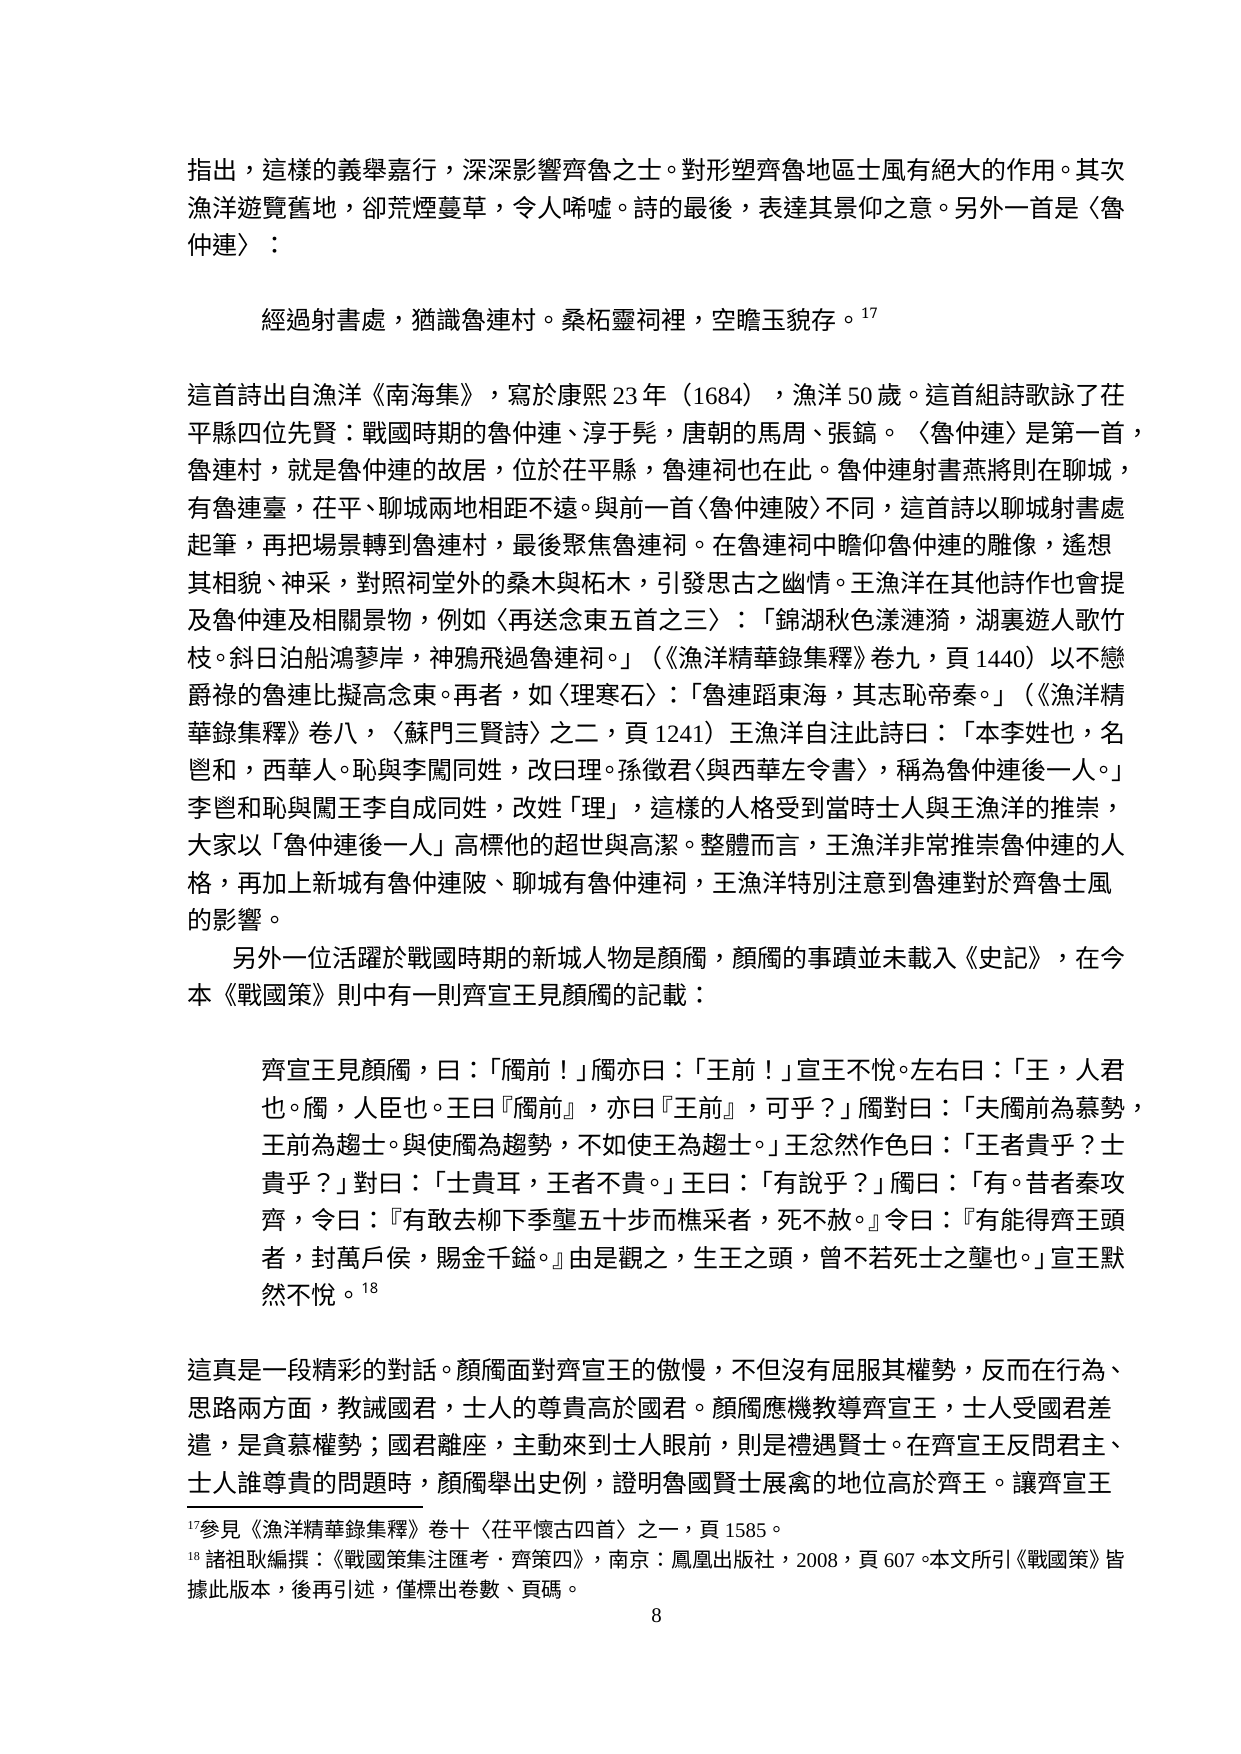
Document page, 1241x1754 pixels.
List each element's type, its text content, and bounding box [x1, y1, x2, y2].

text 參見《漁洋精華錄集釋》卷十〈茌平懷古四首〉之一，頁1585。 [187, 1513, 1125, 1543]
text 這首詩出自漁洋《南海集》，寫於康熙23年（1684），漁洋50歲。這首組詩歌詠了茌平縣四位先賢：戰國時期的魯仲連、淳于髡，唐朝的馬周、張鎬。〈魯仲連〉是第一首，魯連村，就是魯仲連的故居，位於茌平縣，魯連祠也在此。魯仲連射書燕將則在聊城，有魯連臺，茌平、聊城兩地相距不遠。與前一首〈魯仲連陂〉不同，這首詩以聊城射書處起筆，再把場景轉到魯連村，最後聚焦魯連祠。在魯連祠中瞻仰魯仲連的雕像，遙想其相貌、神采，對照祠堂外的桑木與柘木，引發思古之幽情。王漁洋在其他詩作也會提及魯仲連及相關景物，例如〈再送念東五首之三〉：「錦湖秋色漾漣漪，湖裏遊人歌竹枝。斜日泊船鴻蓼岸，神鴉飛過魯連祠。」（《漁洋精華錄集釋》卷九，頁1440）以不戀爵祿的魯連比擬高念東。再者，如〈理寒石〉：「魯連蹈東海，其志恥帝秦。」（《漁洋精華錄集釋》卷八，〈蘇門三賢詩〉之二，頁1241）王漁洋自注此詩曰：「本李姓也，名鬯和，西華人。恥與李闖同姓，改曰理。孫徵君〈與西華左令書〉，稱為魯仲連後一人。」李鬯和恥與闖王李自成同姓，改姓「理」，這樣的人格受到當時士人與王漁洋的推崇，大家以「魯仲連後一人」高標他的超世與高潔。整體而言，王漁洋非常推崇魯仲連的人格，再加上新城有魯仲連陂、聊城有魯仲連祠，王漁洋特別注意到魯連對於齊魯士風的影響。 [187, 375, 1125, 937]
text 齊宣王見顏斶，曰：「斶前！」斶亦曰：「王前！」宣王不悅。左右曰：「王，人君也。斶，人臣也。王曰『斶前』，亦曰『王前』，可乎？」斶對曰：「夫斶前為慕勢，王前為趨士。與使斶為趨勢，不如使王為趨士。」王忿然作色曰：「王者貴乎？士貴乎？」對曰：「士貴耳，王者不貴。」王曰：「有說乎？」斶曰：「有。昔者秦攻齊，令曰：『有敢去柳下季壟五十步而樵采者，死不赦。』令曰：『有能得齊王頭者，封萬戶侯，賜金千鎰。』由是觀之，生王之頭，曾不若死士之壟也。」宣王默然不悅。 [261, 1050, 1125, 1312]
text 這真是一段精彩的對話。顏斶面對齊宣王的傲慢，不但沒有屈服其權勢，反而在行為、思路兩方面，教誡國君，士人的尊貴高於國君。顏斶應機教導齊宣王，士人受國君差遣，是貪慕權勢；國君離座，主動來到士人眼前，則是禮遇賢士。在齊宣王反問君主、士人誰尊貴的問題時，顏斶舉出史例，證明魯國賢士展禽的地位高於齊王。讓齊宣王內心雖然不悅，卻無法反駁。《戰國策》接著記載齊宣王的左右近臣指出齊宣王擁有政治權勢、豐厚財寶，吸引天下士人前來投靠，希求受到重用。從側面論述君尊士卑的現實，試圖為齊宣王板回一城。顏斶則先從歷史的經驗切入，細數從大禹、商湯到現今，諸侯國從萬餘國銳減為二十四國的事實。接著，他從反面、正面兩個角度立論，主張君主「貴士」，才能名實相符，有德有位，國家也才能長治久安。顏斶引述《易傳》：「居上位未得其實，以喜其為名者，必以驕奢為行。倨慢驕奢，則凶從之。是故無其實而喜其名者削，無德而忘其福者約，無功而受其祿者辱禍必至。」相對的，堯、舜、禹、湯等歷代聖君能「無羞亟問，不媿下學」，因此，都得良士諫友的輔佐，才能顯揚道德、功名於後世。接著，顏斶再引述《老子》：「無形者，形之君也；無端者，事之本也。」、「雖貴，必以賤為本；雖高，必以下為基。」並從君王自稱孤寡不穀，在在表達了君主謙下貴士的內涵，而這也是歷代聖明君王的不傳之密。 [187, 1350, 1125, 1500]
text 這是創作於順治十五年（1658）組詩的其中一首，包括〈魯仲連陂〉、〈顏斶墓〉、〈轅固里〉三首詩，都是王漁洋家鄉新城的先賢，24歲的漁洋遊賞遺跡，發而為詩。〈魯仲連陂〉表彰魯仲連的智慧、義行，尤其對魯連義不帝秦、不受爵祿的事蹟大家褒揚，並且指出，這樣的義舉嘉行，深深影響齊魯之士。對形塑齊魯地區士風有絕大的作用。其次，漁洋遊覽舊地，卻荒煙蔓草，令人唏噓。詩的最後，表達其景仰之意。另外一首是〈魯仲連〉： [187, 150, 1125, 262]
text 經過射書處，猶識魯連村。桑柘靈祠裡，空瞻玉貌存。 [261, 300, 1125, 337]
text 另外一位活躍於戰國時期的新城人物是顏斶，顏斶的事蹟並未載入《史記》，在今本《戰國策》則中有一則齊宣王見顏斶的記載： [187, 937, 1125, 1012]
text 諸祖耿編撰：《戰國策集注匯考．齊策四》，南京：鳳凰出版社，2008，頁607。本文所引《戰國策》皆據此版本，後再引述，僅標出卷數、頁碼。 [187, 1543, 1125, 1604]
